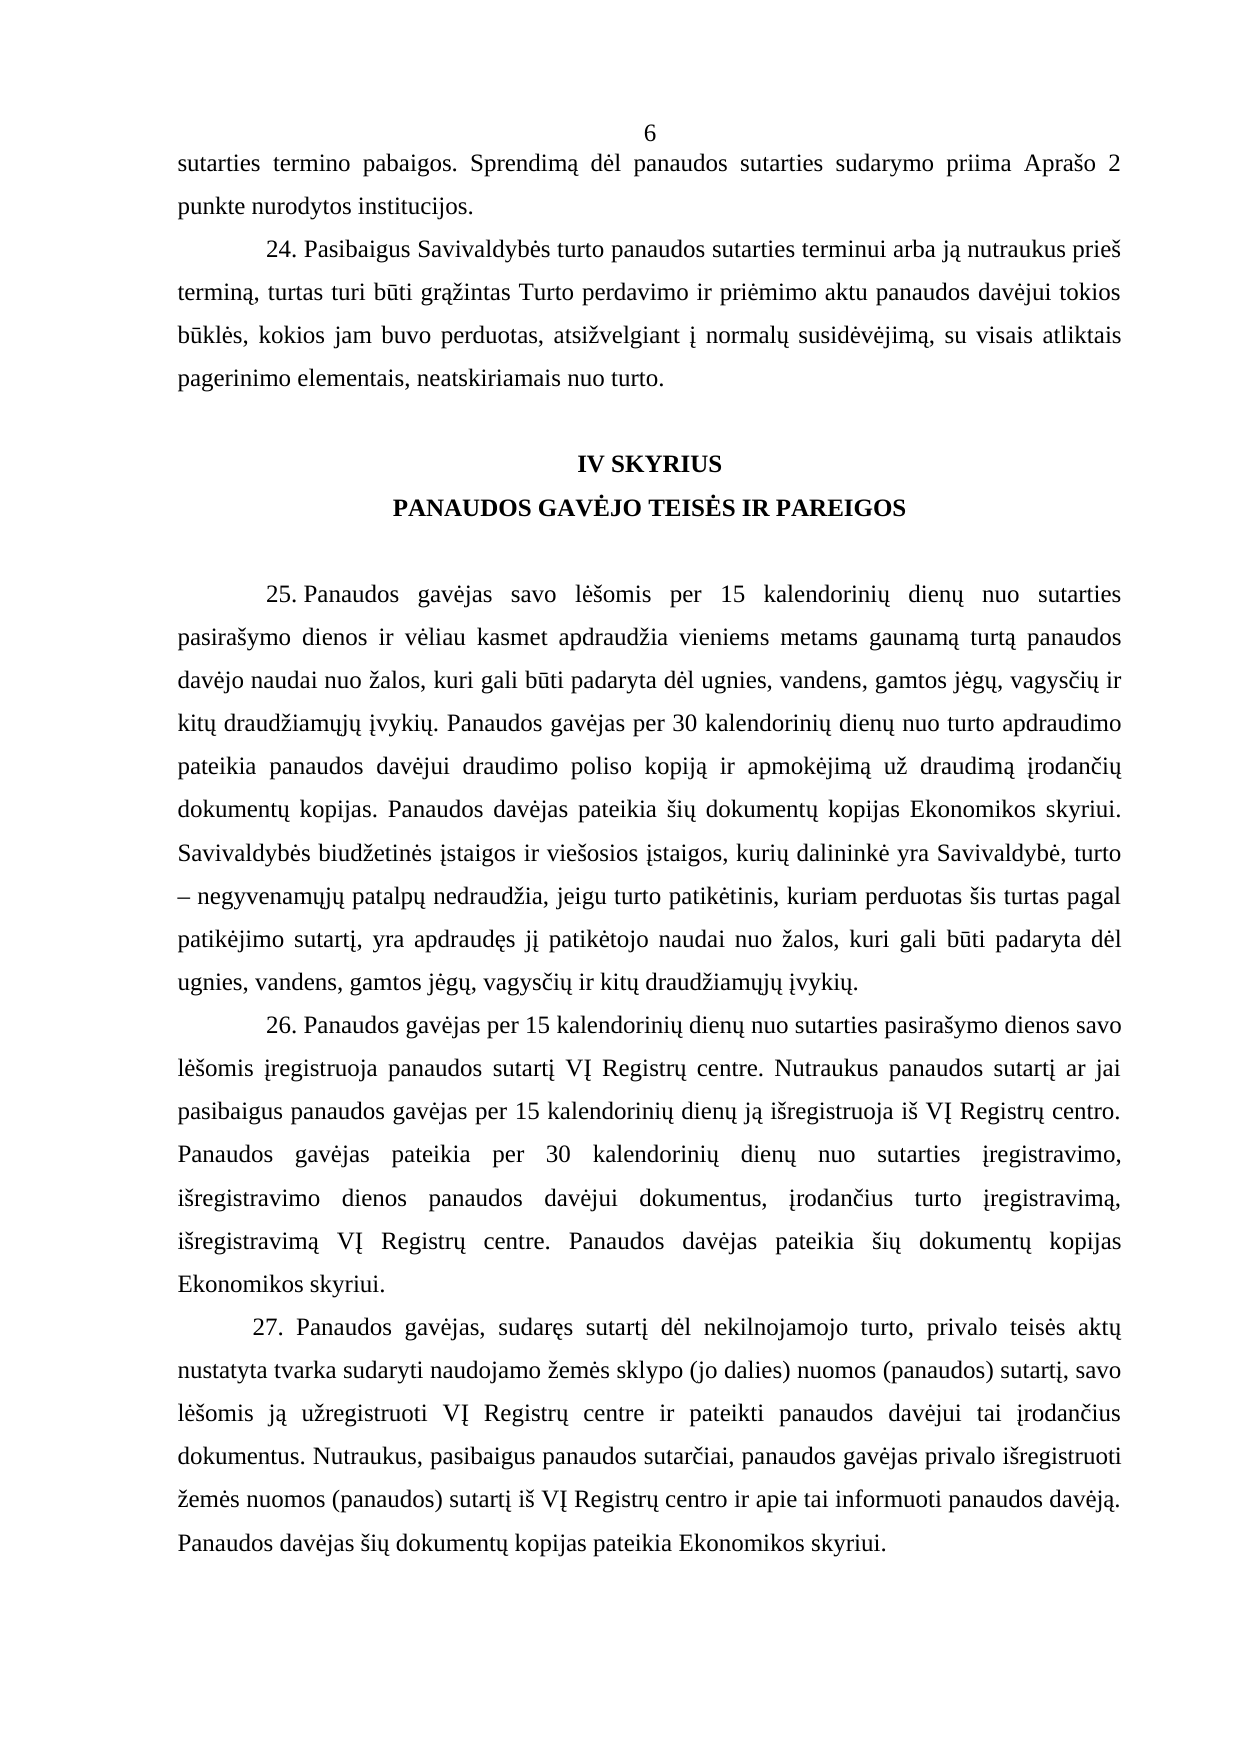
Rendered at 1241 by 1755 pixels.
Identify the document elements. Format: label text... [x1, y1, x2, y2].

text 26. Panaudos gavėjas per 15 kalendorinių dienų nuo sutarties pasirašymo dienos savo lėšomis įregistruoja panaudos sutartį VĮ Registrų centre. Nutraukus panaudos sutartį ar jai pasibaigus panaudos gavėjas per 15 kalendorinių dienų ją išregistruoja iš VĮ Registrų centro. Panaudos gavėjas pateikia per 30 kalendorinių dienų nuo sutarties įregistravimo, išregistravimo dienos panaudos davėjui dokumentus, įrodančius turto įregistravimą, išregistravimą VĮ Registrų centre. Panaudos davėjas pateikia šių dokumentų kopijas Ekonomikos skyriui. [177, 1010, 1122, 1298]
text sutarties termino pabaigos. Sprendimą dėl panaudos sutarties sudarymo priima Aprašo 2 punkte nurodytos institucijos. [177, 148, 1122, 219]
text 27. Panaudos gavėjas, sudaręs sutartį dėl nekilnojamojo turto, privalo teisės aktų nustatyta tvarka sudaryti naudojamo žemės sklypo (jo dalies) nuomos (panaudos) sutartį, savo lėšomis ją užregistruoti VĮ Registrų centre ir pateikti panaudos davėjui tai įrodančius dokumentus. Nutraukus, pasibaigus panaudos sutarčiai, panaudos gavėjas privalo išregistruoti žemės nuomos (panaudos) sutartį iš VĮ Registrų centro ir apie tai informuoti panaudos davėją. Panaudos davėjas šių dokumentų kopijas pateikia Ekonomikos skyriui. [177, 1312, 1122, 1556]
text PANAUDOS GAVĖJO TEISĖS IR PAREIGOS [177, 493, 1122, 521]
text 25. Panaudos gavėjas savo lėšomis per 15 kalendorinių dienų nuo sutarties pasirašymo dienos ir vėliau kasmet apdraudžia vieniems metams gaunamą turtą panaudos davėjo naudai nuo žalos, kuri gali būti padaryta dėl ugnies, vandens, gamtos jėgų, vagysčių ir kitų draudžiamųjų įvykių. Panaudos gavėjas per 30 kalendorinių dienų nuo turto apdraudimo pateikia panaudos davėjui draudimo poliso kopiją ir apmokėjimą už draudimą įrodančių dokumentų kopijas. Panaudos davėjas pateikia šių dokumentų kopijas Ekonomikos skyriui. Savivaldybės biudžetinės įstaigos ir viešosios įstaigos, kurių dalininkė yra Savivaldybė, turto – negyvenamųjų patalpų nedraudžia, jeigu turto patikėtinis, kuriam perduotas šis turtas pagal patikėjimo sutartį, yra apdraudęs jį patikėtojo naudai nuo žalos, kuri gali būti padaryta dėl ugnies, vandens, gamtos jėgų, vagysčių ir kitų draudžiamųjų įvykių. [177, 579, 1122, 996]
text 24. Pasibaigus Savivaldybės turto panaudos sutarties terminui arba ją nutraukus prieš terminą, turtas turi būti grąžintas Turto perdavimo ir priėmimo aktu panaudos davėjui tokios būklės, kokios jam buvo perduotas, atsižvelgiant į normalų susidėvėjimą, su visais atliktais pagerinimo elementais, neatskiriamais nuo turto. [177, 234, 1122, 392]
text IV SKYRIUS [177, 449, 1122, 478]
